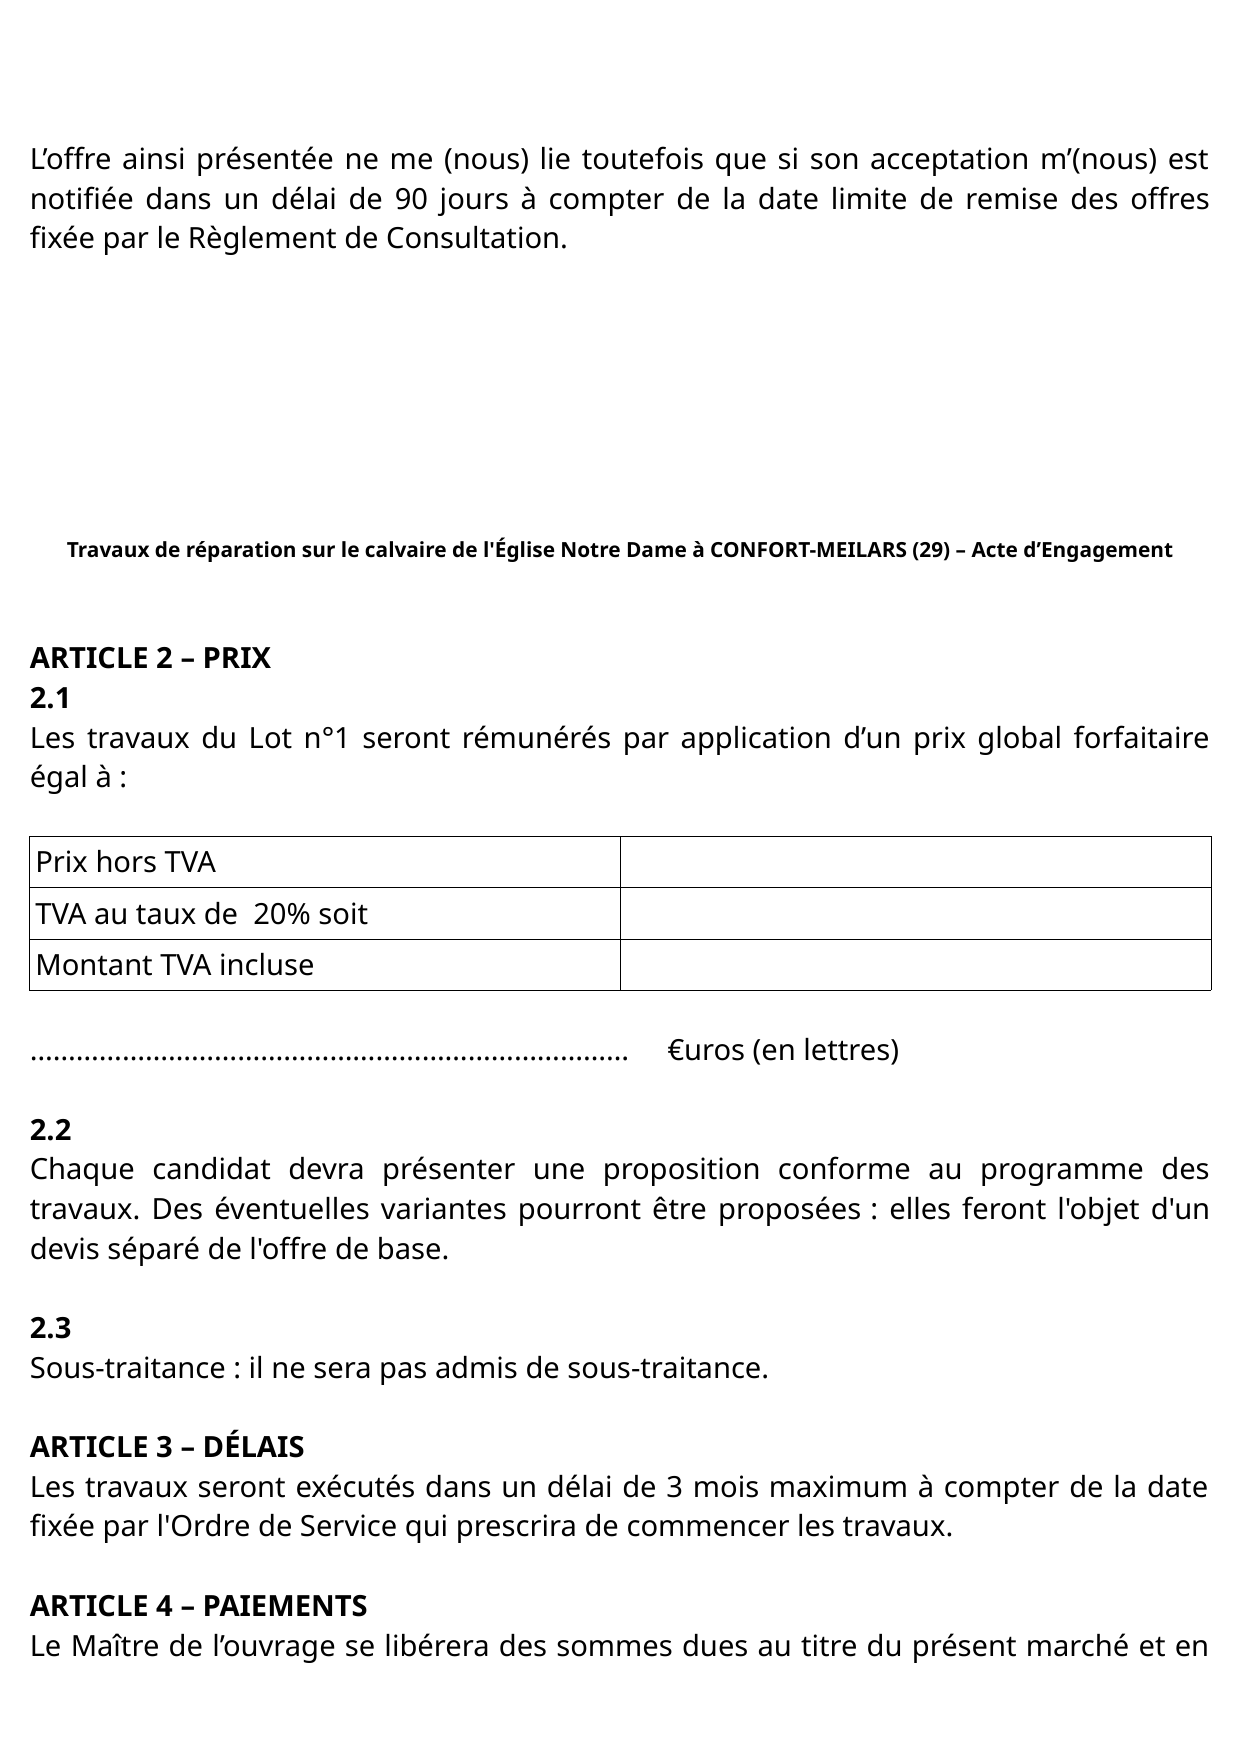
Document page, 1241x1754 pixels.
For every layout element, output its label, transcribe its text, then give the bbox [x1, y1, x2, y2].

table_cell [621, 940, 1211, 990]
text 2.3 [29, 1307, 1211, 1347]
text ARTICLE 3 – DÉLAIS [29, 1426, 1211, 1466]
text Chaque candidat devra présenter une proposition conforme au programme des travaux. Des éventuelles variantes pourront être proposées : elles feront l'objet d'un devis séparé de l'offre de base. [29, 1148, 1211, 1268]
table_cell [621, 888, 1211, 938]
text Le Maître de l’ouvrage se libérera des sommes dues au titre du présent marché et en [29, 1625, 1211, 1664]
text L’offre ainsi présentée ne me (nous) lie toutefois que si son acceptation m’(nous) est notifiée dans un délai de 90 jours à compter de la date limite de remise des offres fixée par le Règlement de Consultation. [29, 138, 1211, 257]
text Les travaux seront exécutés dans un délai de 3 mois maximum à compter de la date fixée par l'Ordre de Service qui prescrira de commencer les travaux. [29, 1466, 1211, 1545]
text Sous-traitance : il ne sera pas admis de sous-traitance. [29, 1347, 1211, 1387]
text ARTICLE 4 – PAIEMENTS [29, 1585, 1211, 1625]
table_header Prix hors TVA [30, 837, 620, 887]
text 2.2 [29, 1109, 1211, 1148]
table_cell TVA au taux de 20% soit [30, 888, 620, 938]
table_header [621, 837, 1211, 887]
text …………………………………………………………………… €uros (en lettres) [29, 1029, 1211, 1069]
table_cell Montant TVA incluse [30, 940, 620, 990]
text 2.1 [29, 677, 1211, 717]
text Travaux de réparation sur le calvaire de l'Église Notre Dame à CONFORT-MEILARS (29) – Acte d’Engagement [29, 535, 1211, 564]
text ARTICLE 2 – PRIX [29, 637, 1211, 677]
text Les travaux du Lot n°1 seront rémunérés par application d’un prix global forfaitaire égal à : [29, 717, 1211, 796]
